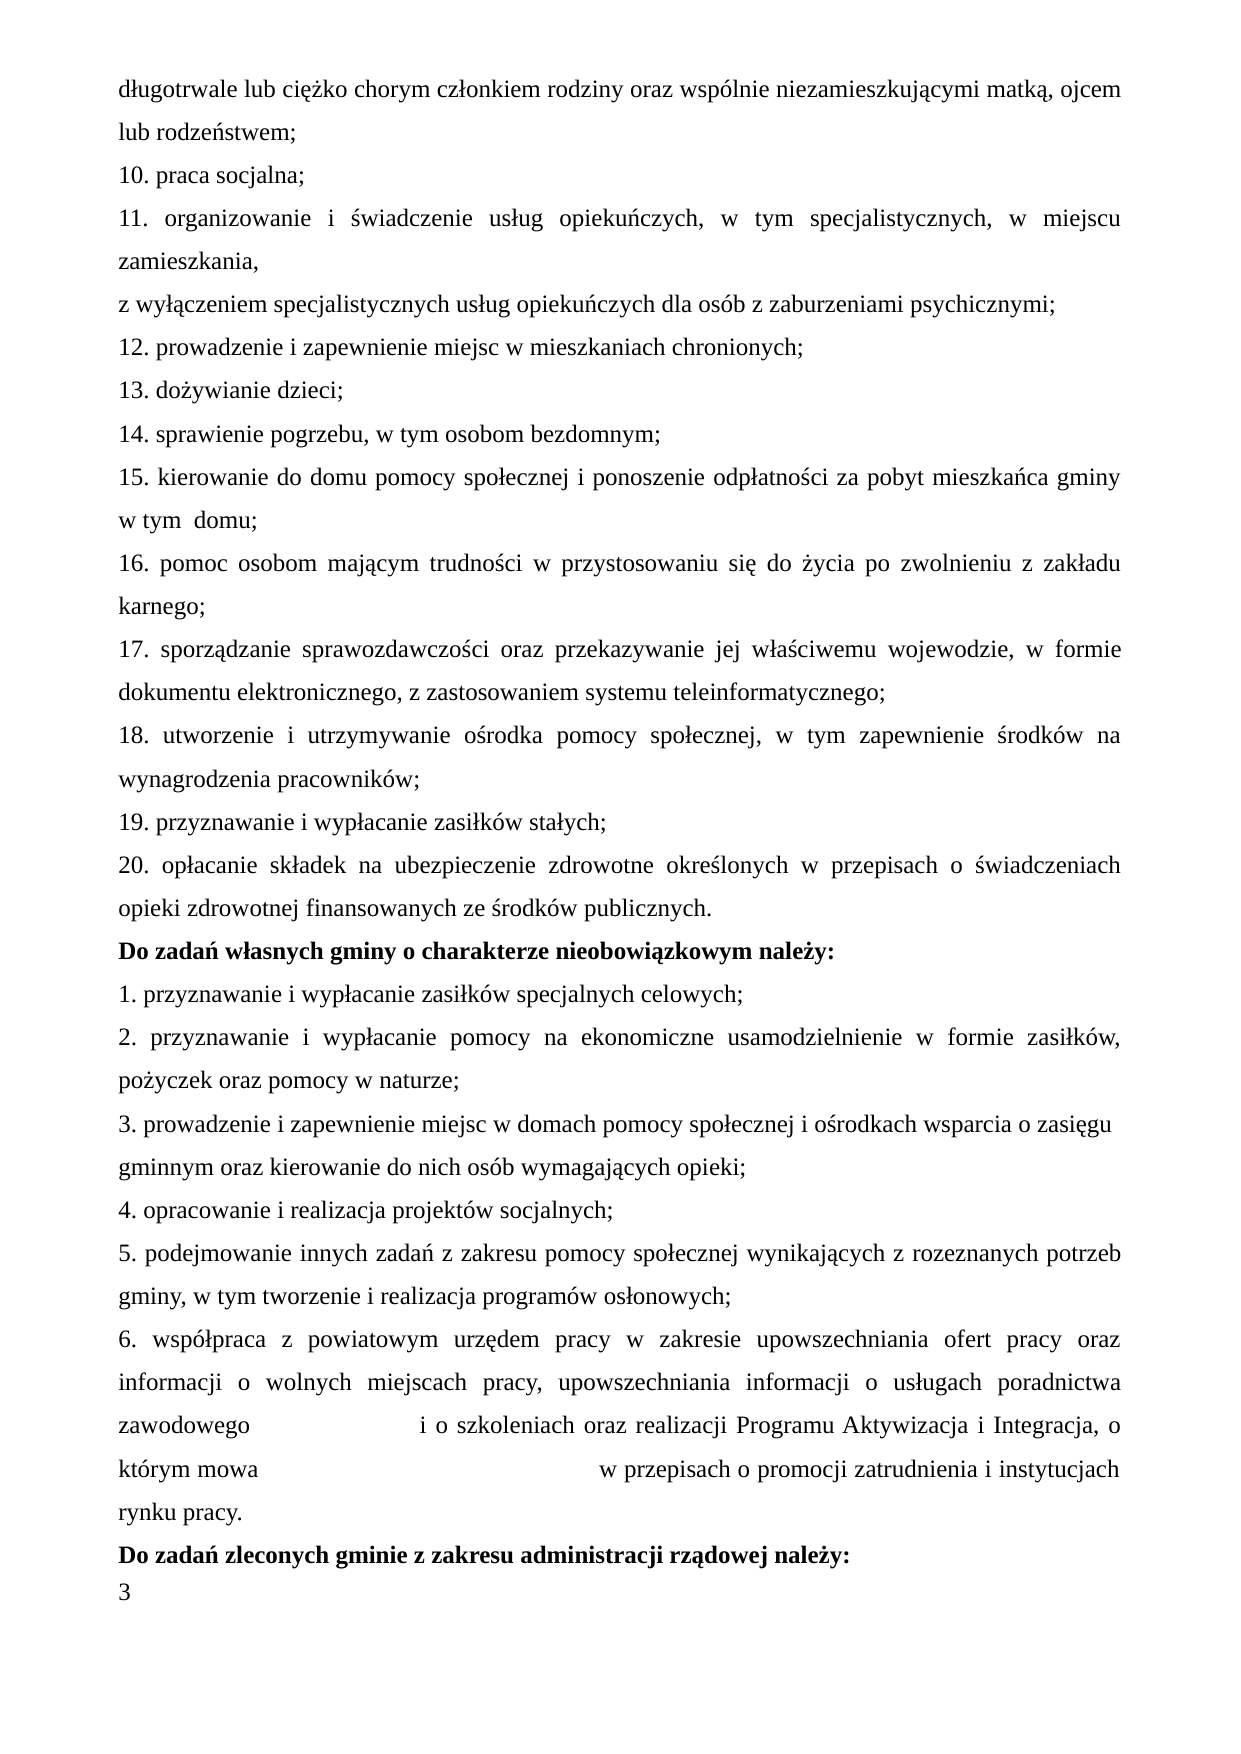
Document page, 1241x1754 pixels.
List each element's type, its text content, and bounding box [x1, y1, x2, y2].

text 3. prowadzenie i zapewnienie miejsc w domach pomocy społecznej i ośrodkach wsparcia o zasięgu [118, 1109, 1122, 1137]
text 6. współpraca z powiatowym urzędem pracy w zakresie upowszechniania ofert pracy oraz informacji o wolnych miejscach pracy, upowszechniania informacji o usługach poradnictwa zawodowego i o szkoleniach oraz realizacji Programu Aktywizacja i Integracja, o którym mowa w przepisach o promocji zatrudnienia i instytucjach rynku pracy. [118, 1324, 1122, 1526]
text 14. sprawienie pogrzebu, w tym osobom bezdomnym; [118, 419, 1122, 447]
text 18. utworzenie i utrzymywanie ośrodka pomocy społecznej, w tym zapewnienie środków na wynagrodzenia pracowników; [118, 721, 1122, 792]
text 17. sporządzanie sprawozdawczości oraz przekazywanie jej właściwemu wojewodzie, w formie dokumentu elektronicznego, z zastosowaniem systemu teleinformatycznego; [118, 634, 1122, 706]
text 10. praca socjalna; [118, 160, 1122, 189]
text 11. organizowanie i świadczenie usług opiekuńczych, w tym specjalistycznych, w miejscu zamieszkania, [118, 203, 1122, 275]
text 13. dożywianie dzieci; [118, 376, 1122, 404]
text 16. pomoc osobom mającym trudności w przystosowaniu się do życia po zwolnieniu z zakładu karnego; [118, 548, 1122, 620]
text 19. przyznawanie i wypłacanie zasiłków stałych; [118, 807, 1122, 836]
text 20. opłacanie składek na ubezpieczenie zdrowotne określonych w przepisach o świadczeniach opieki zdrowotnej finansowanych ze środków publicznych. [118, 850, 1122, 922]
text 12. prowadzenie i zapewnienie miejsc w mieszkaniach chronionych; [118, 332, 1122, 361]
text 15. kierowanie do domu pomocy społecznej i ponoszenie odpłatności za pobyt mieszkańca gminy w tym domu; [118, 462, 1122, 534]
text z wyłączeniem specjalistycznych usług opiekuńczych dla osób z zaburzeniami psychicznymi; [118, 289, 1122, 318]
text 5. podejmowanie innych zadań z zakresu pomocy społecznej wynikających z rozeznanych potrzeb gminy, w tym tworzenie i realizacja programów osłonowych; [118, 1238, 1122, 1310]
text 2. przyznawanie i wypłacanie pomocy na ekonomiczne usamodzielnienie w formie zasiłków, pożyczek oraz pomocy w naturze; [118, 1022, 1122, 1094]
text Do zadań zleconych gminie z zakresu administracji rządowej należy: [118, 1540, 1122, 1569]
text gminnym oraz kierowanie do nich osób wymagających opieki; [118, 1152, 1122, 1181]
text 4. opracowanie i realizacja projektów socjalnych; [118, 1195, 1122, 1224]
text długotrwale lub ciężko chorym członkiem rodziny oraz wspólnie niezamieszkującymi matką, ojcem lub rodzeństwem; [118, 74, 1122, 146]
text 1. przyznawanie i wypłacanie zasiłków specjalnych celowych; [118, 979, 1122, 1008]
text Do zadań własnych gminy o charakterze nieobowiązkowym należy: [118, 936, 1122, 965]
